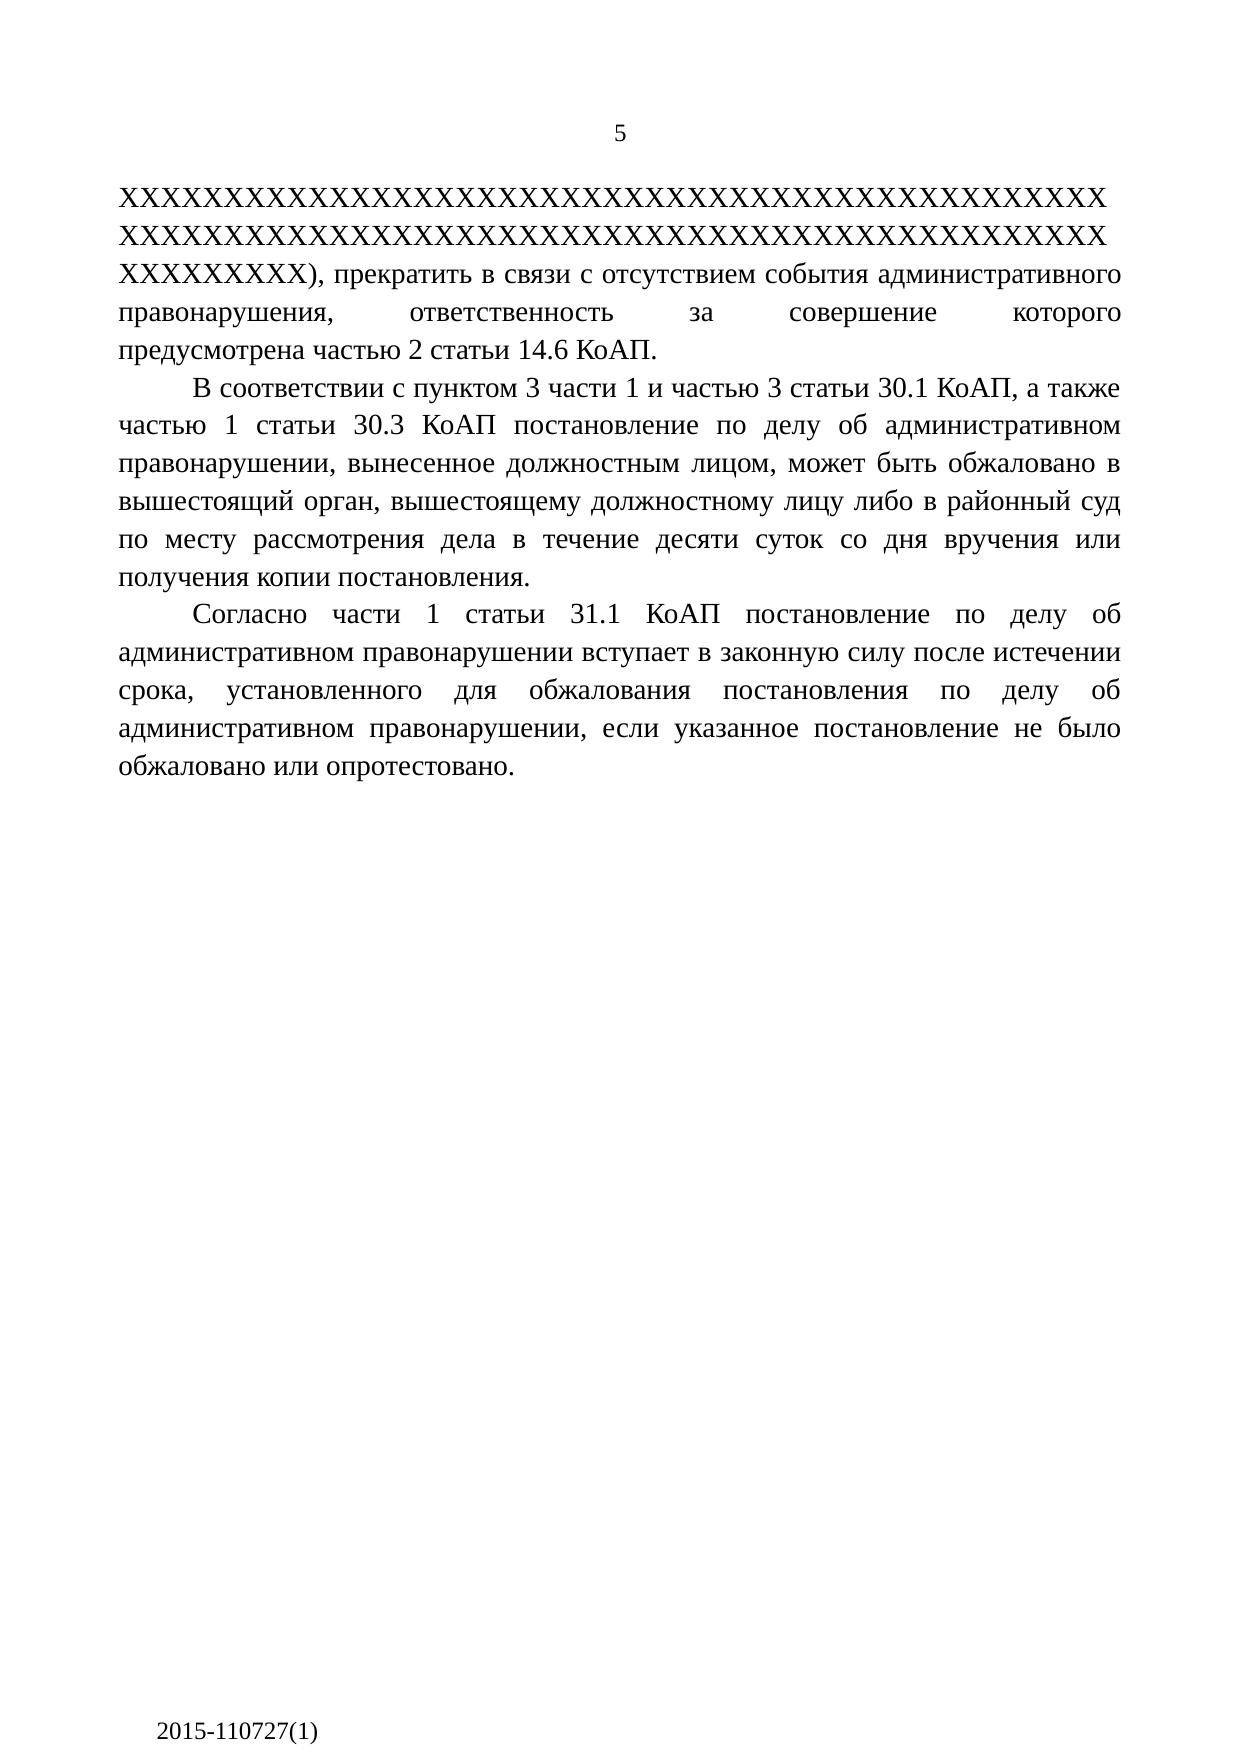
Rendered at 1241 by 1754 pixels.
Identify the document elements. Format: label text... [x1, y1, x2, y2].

text XXXXXXXXXXXXXXXXXXXXXXXXXXXXXXXXXXXXXXXXXXXXXXXXXXXXXXXXXXXXXXXXXXXXXXXXXXXXXXXXXXXXXXXXXXXXXXXXXXXXXXX), прекратить в связи с отсутствием события административного правонарушения, ответственность за совершение которого предусмотрена частью 2 статьи 14.6 КоАП. [118, 176, 1122, 365]
text Согласно части 1 статьи 31.1 КоАП постановление по делу об административном правонарушении вступает в законную силу после истечении срока, установленного для обжалования постановления по делу об административном правонарушении, если указанное постановление не было обжаловано или опротестовано. [118, 592, 1122, 781]
text В соответствии с пунктом 3 части 1 и частью 3 статьи 30.1 КоАП, а также частью 1 статьи 30.3 КоАП постановление по делу об административном правонарушении, вынесенное должностным лицом, может быть обжаловано в вышестоящий орган, вышестоящему должностному лицу либо в районный суд по месту рассмотрения дела в течение десяти суток со дня вручения или получения копии постановления. [118, 365, 1122, 592]
